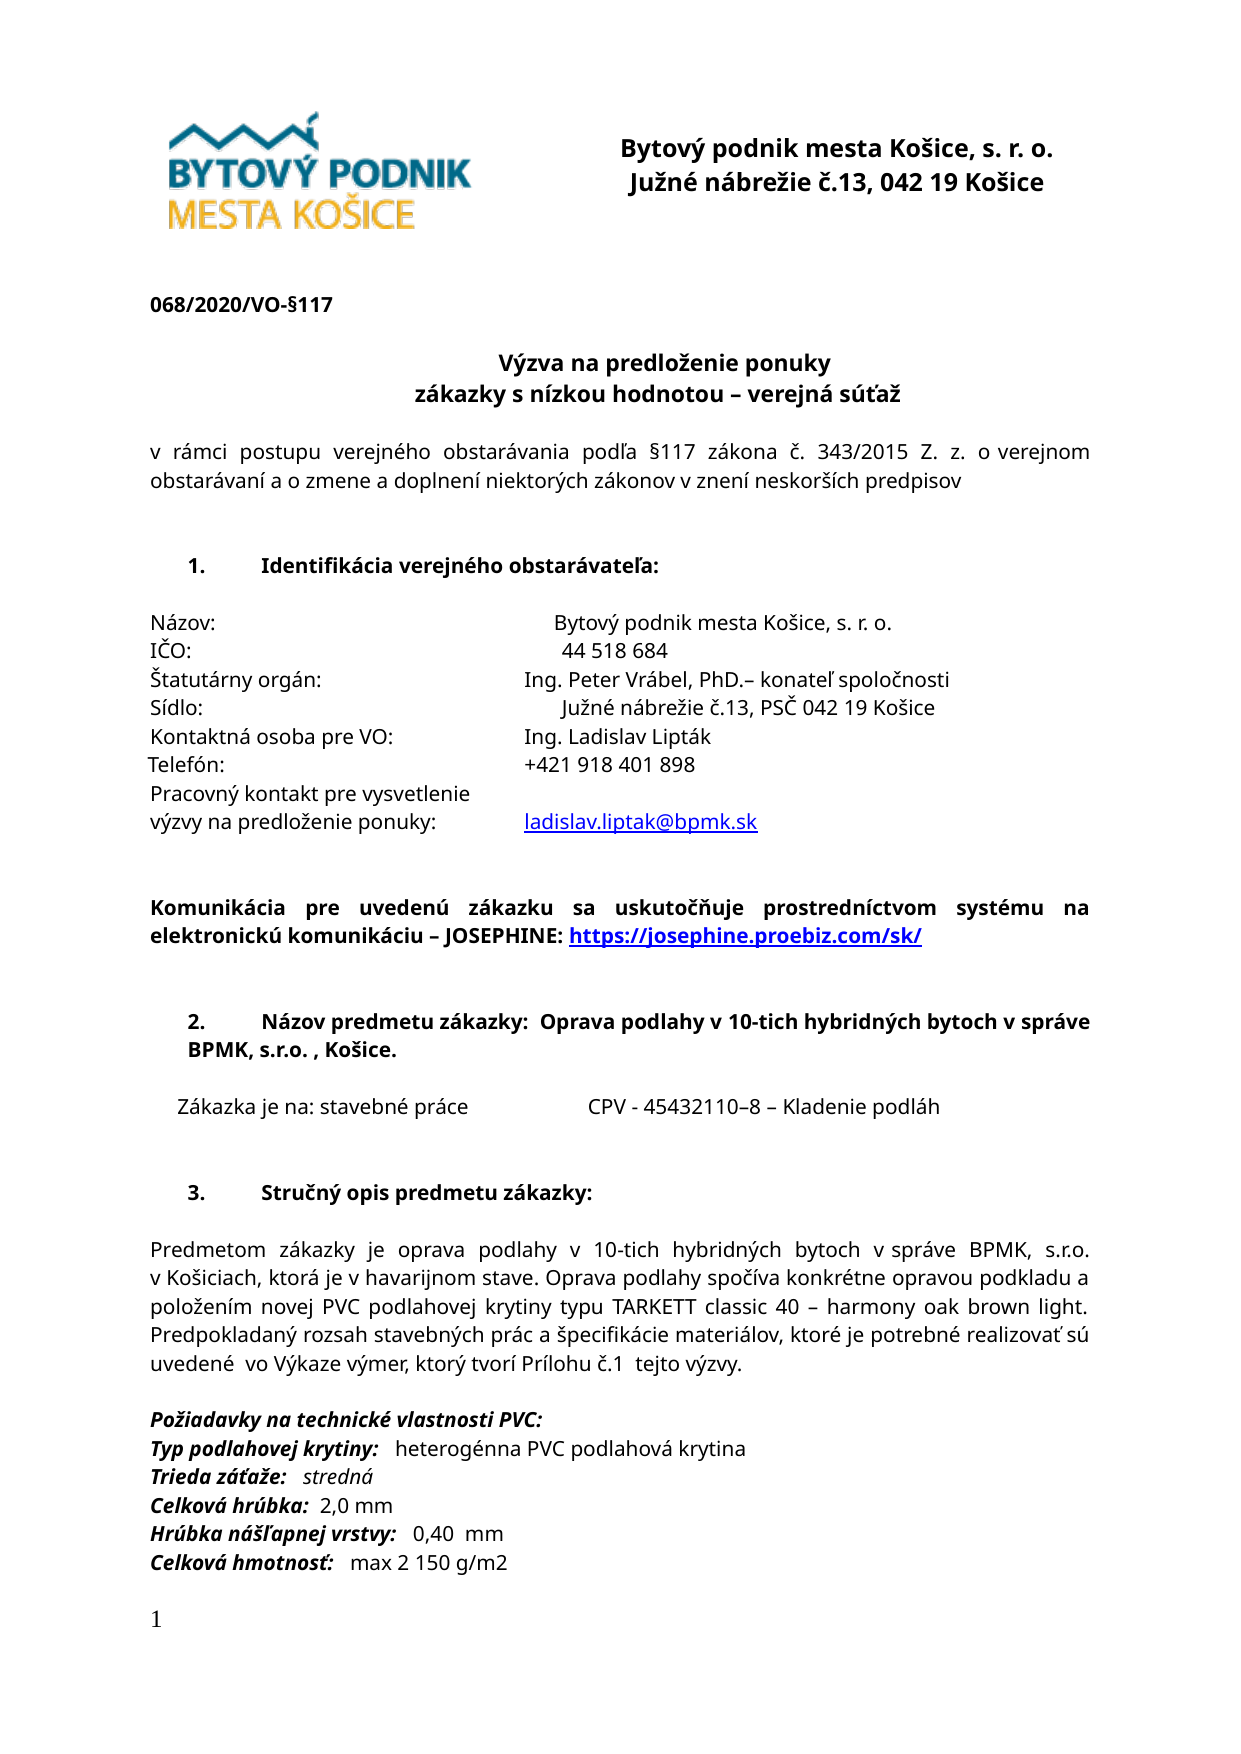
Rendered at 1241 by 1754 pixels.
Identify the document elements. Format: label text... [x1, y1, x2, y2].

text Predmetom zákazky je oprava podlahy v 10-tich hybridných bytoch v správe BPMK, s.r.o. v Košiciach, ktorá je v havarijnom stave. Oprava podlahy spočíva konkrétne opravou podkladu a položením novej PVC podlahovej krytiny typu TARKETT classic 40 – harmony oak brown light. Predpokladaný rozsah stavebných prác a špecifikácie materiálov, ktoré je potrebné realizovať sú uvedené vo Výkaze výmer, ktorý tvorí Prílohu č.1 tejto výzvy. [150, 1235, 1090, 1377]
text v rámci postupu verejného obstarávania podľa §117 zákona č. 343/2015 Z. z. o verejnom obstarávaní a o zmene a doplnení niektorých zákonov v znení neskorších predpisov [150, 437, 1090, 494]
text zákazky s nízkou hodnotou – verejná súťaž [225, 378, 1090, 409]
text Celková hrúbka: 2,0 mm [150, 1491, 1090, 1519]
text Výzva na predloženie ponuky [150, 347, 1090, 378]
text Južné nábrežie č.13, 042 19 Košice [150, 165, 1090, 199]
text Zákazka je na: stavebné práce CPV - 45432110–8 – Kladenie podláh [150, 1092, 1090, 1121]
text Bytový podnik mesta Košice, s. r. o. [150, 131, 1090, 165]
text Pracovný kontakt pre vysvetlenie [150, 779, 1090, 807]
text Štatutárny orgán: Ing. Peter Vrábel, PhD.– konateľ spoločnosti [150, 665, 1090, 693]
text Trieda záťaže: stredná [150, 1462, 1090, 1491]
list Názov predmetu zákazky: Oprava podlahy v 10-tich hybridných bytoch v správe BPMK, s.r.o. , Košice. [187, 1007, 1090, 1064]
text 068/2020/VO-§117 [150, 290, 1090, 318]
text Typ podlahovej krytiny: heterogénna PVC podlahová krytina [150, 1434, 1090, 1462]
text Komunikácia pre uvedenú zákazku sa uskutočňuje prostredníctvom systému na elektronickú komunikáciu – JOSEPHINE: https://josephine.proebiz.com/sk/ [150, 893, 1090, 950]
text Požiadavky na technické vlastnosti PVC: [150, 1406, 1090, 1434]
text Celková hmotnosť: max 2 150 g/m2 [150, 1548, 1090, 1576]
text Hrúbka nášľapnej vrstvy: 0,40 mm [150, 1519, 1090, 1548]
text Názov: Bytový podnik mesta Košice, s. r. o. [150, 608, 1090, 637]
text Sídlo: Južné nábrežie č.13, PSČ 042 19 Košice [150, 693, 1090, 722]
list Identifikácia verejného obstarávateľa: [187, 551, 1090, 580]
text výzvy na predloženie ponuky: ladislav.liptak@bpmk.sk [150, 807, 1090, 836]
text IČO: 44 518 684 [150, 637, 1090, 665]
text Telefón: +421 918 401 898 [142, 750, 1090, 779]
text Kontaktná osoba pre VO: Ing. Ladislav Lipták [150, 722, 1090, 750]
list Stručný opis predmetu zákazky: [187, 1178, 1090, 1207]
